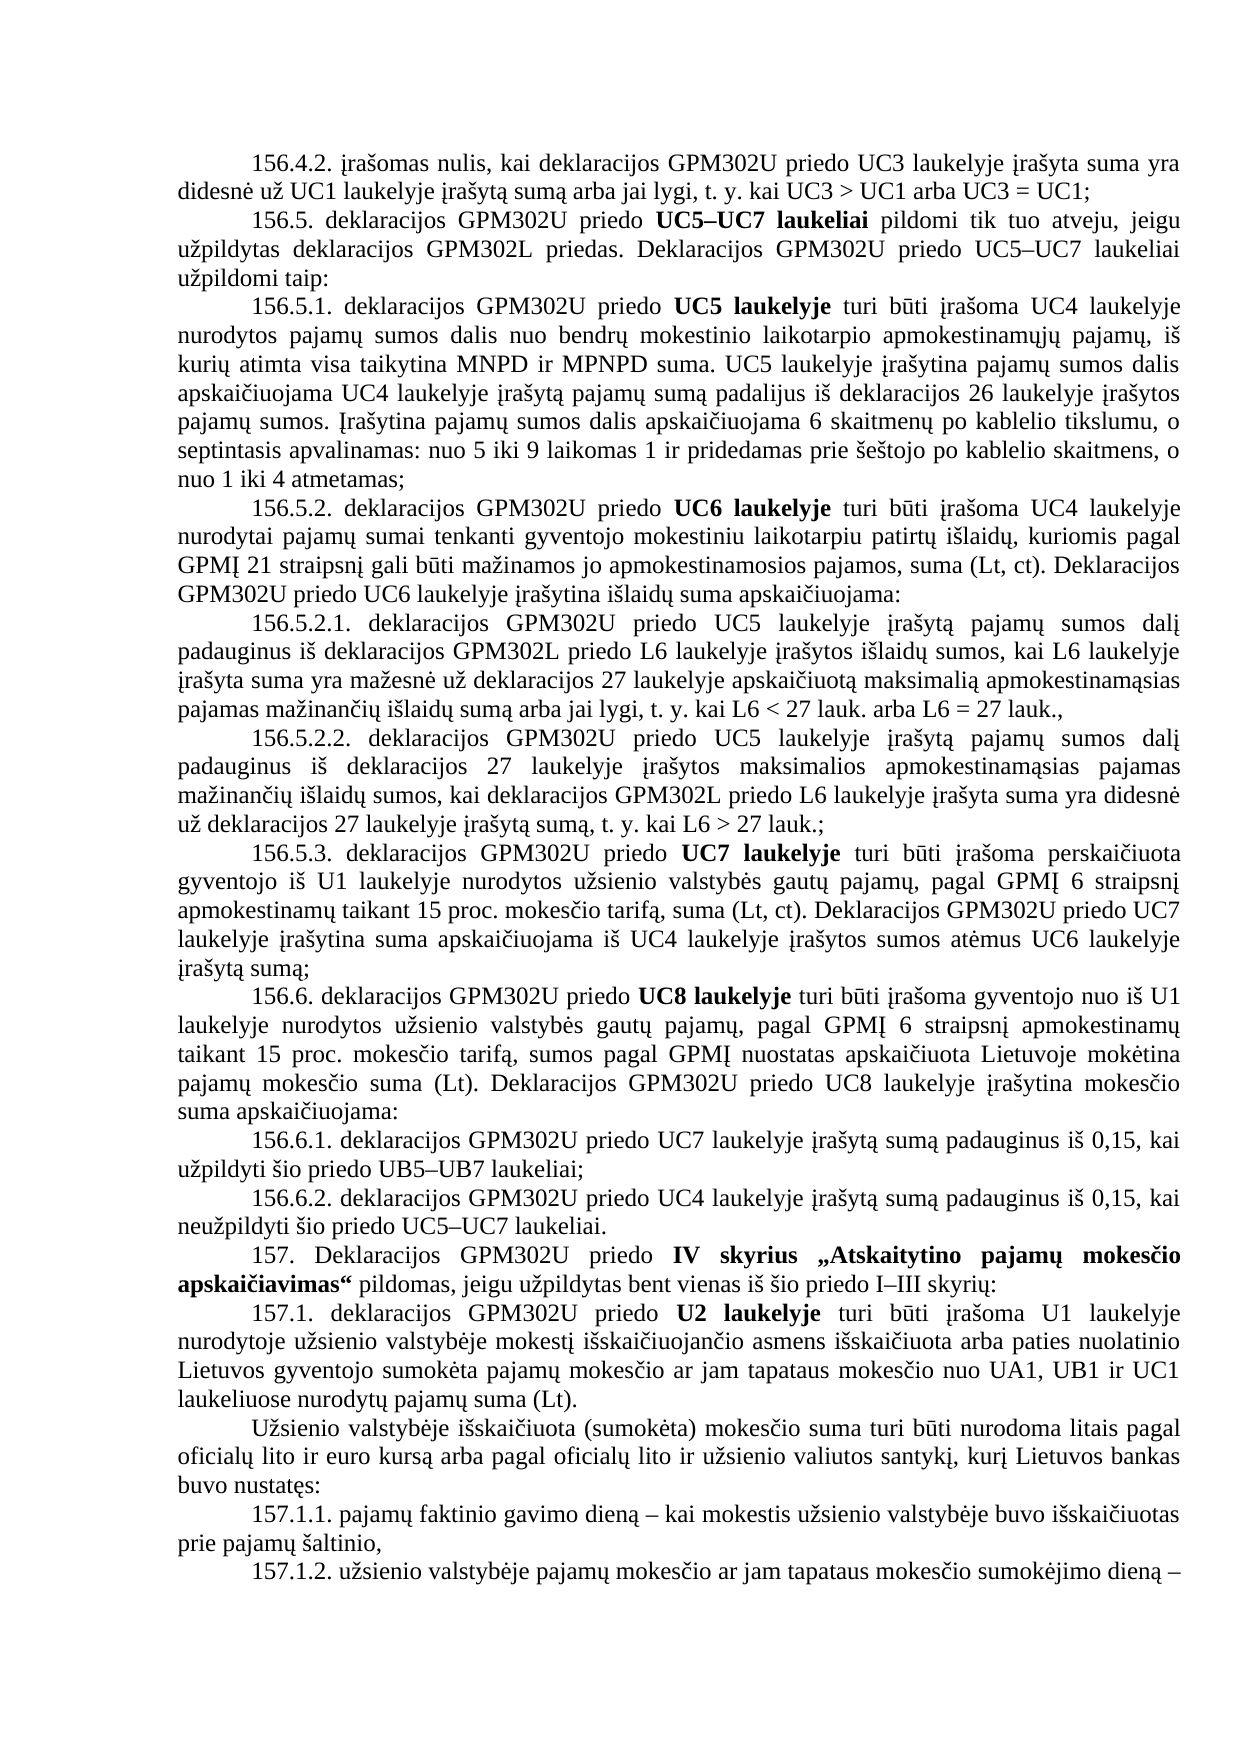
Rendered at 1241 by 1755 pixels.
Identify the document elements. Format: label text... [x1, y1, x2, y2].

text 156.4.2. įrašomas nulis, kai deklaracijos GPM302U priedo UC3 laukelyje įrašyta suma yra didesnė už UC1 laukelyje įrašytą sumą arba jai lygi, t. y. kai UC3 > UC1 arba UC3 = UC1; [177, 148, 1181, 205]
text 156.5.2. deklaracijos GPM302U priedo UC6 laukelyje turi būti įrašoma UC4 laukelyje nurodytai pajamų sumai tenkanti gyventojo mokestiniu laikotarpiu patirtų išlaidų, kuriomis pagal GPMĮ 21 straipsnį gali būti mažinamos jo apmokestinamosios pajamos, suma (Lt, ct). Deklaracijos GPM302U priedo UC6 laukelyje įrašytina išlaidų suma apskaičiuojama: [177, 493, 1181, 608]
text Užsienio valstybėje išskaičiuota (sumokėta) mokesčio suma turi būti nurodoma litais pagal oficialų lito ir euro kursą arba pagal oficialų lito ir užsienio valiutos santykį, kurį Lietuvos bankas buvo nustatęs: [177, 1413, 1181, 1499]
text 156.5.2.1. deklaracijos GPM302U priedo UC5 laukelyje įrašytą pajamų sumos dalį padauginus iš deklaracijos GPM302L priedo L6 laukelyje įrašytos išlaidų sumos, kai L6 laukelyje įrašyta suma yra mažesnė už deklaracijos 27 laukelyje apskaičiuotą maksimalią apmokestinamąsias pajamas mažinančių išlaidų sumą arba jai lygi, t. y. kai L6 < 27 lauk. arba L6 = 27 lauk., [177, 608, 1181, 723]
text 156.5. deklaracijos GPM302U priedo UC5–UC7 laukeliai pildomi tik tuo atveju, jeigu užpildytas deklaracijos GPM302L priedas. Deklaracijos GPM302U priedo UC5–UC7 laukeliai užpildomi taip: [177, 205, 1181, 291]
text 156.6.2. deklaracijos GPM302U priedo UC4 laukelyje įrašytą sumą padauginus iš 0,15, kai neužpildyti šio priedo UC5–UC7 laukeliai. [177, 1183, 1181, 1240]
text 156.6. deklaracijos GPM302U priedo UC8 laukelyje turi būti įrašoma gyventojo nuo iš U1 laukelyje nurodytos užsienio valstybės gautų pajamų, pagal GPMĮ 6 straipsnį apmokestinamų taikant 15 proc. mokesčio tarifą, sumos pagal GPMĮ nuostatas apskaičiuota Lietuvoje mokėtina pajamų mokesčio suma (Lt). Deklaracijos GPM302U priedo UC8 laukelyje įrašytina mokesčio suma apskaičiuojama: [177, 981, 1181, 1125]
text 157.1. deklaracijos GPM302U priedo U2 laukelyje turi būti įrašoma U1 laukelyje nurodytoje užsienio valstybėje mokestį išskaičiuojančio asmens išskaičiuota arba paties nuolatinio Lietuvos gyventojo sumokėta pajamų mokesčio ar jam tapataus mokesčio nuo UA1, UB1 ir UC1 laukeliuose nurodytų pajamų suma (Lt). [177, 1298, 1181, 1413]
text 156.5.2.2. deklaracijos GPM302U priedo UC5 laukelyje įrašytą pajamų sumos dalį padauginus iš deklaracijos 27 laukelyje įrašytos maksimalios apmokestinamąsias pajamas mažinančių išlaidų sumos, kai deklaracijos GPM302L priedo L6 laukelyje įrašyta suma yra didesnė už deklaracijos 27 laukelyje įrašytą sumą, t. y. kai L6 > 27 lauk.; [177, 723, 1181, 838]
text 157.1.2. užsienio valstybėje pajamų mokesčio ar jam tapataus mokesčio sumokėjimo dieną – [177, 1556, 1181, 1585]
text 156.5.1. deklaracijos GPM302U priedo UC5 laukelyje turi būti įrašoma UC4 laukelyje nurodytos pajamų sumos dalis nuo bendrų mokestinio laikotarpio apmokestinamųjų pajamų, iš kurių atimta visa taikytina MNPD ir MPNPD suma. UC5 laukelyje įrašytina pajamų sumos dalis apskaičiuojama UC4 laukelyje įrašytą pajamų sumą padalijus iš deklaracijos 26 laukelyje įrašytos pajamų sumos. Įrašytina pajamų sumos dalis apskaičiuojama 6 skaitmenų po kablelio tikslumu, o septintasis apvalinamas: nuo 5 iki 9 laikomas 1 ir pridedamas prie šeštojo po kablelio skaitmens, o nuo 1 iki 4 atmetamas; [177, 291, 1181, 493]
text 156.5.3. deklaracijos GPM302U priedo UC7 laukelyje turi būti įrašoma perskaičiuota gyventojo iš U1 laukelyje nurodytos užsienio valstybės gautų pajamų, pagal GPMĮ 6 straipsnį apmokestinamų taikant 15 proc. mokesčio tarifą, suma (Lt, ct). Deklaracijos GPM302U priedo UC7 laukelyje įrašytina suma apskaičiuojama iš UC4 laukelyje įrašytos sumos atėmus UC6 laukelyje įrašytą sumą; [177, 838, 1181, 981]
text 156.6.1. deklaracijos GPM302U priedo UC7 laukelyje įrašytą sumą padauginus iš 0,15, kai užpildyti šio priedo UB5–UB7 laukeliai; [177, 1125, 1181, 1183]
text 157.1.1. pajamų faktinio gavimo dieną – kai mokestis užsienio valstybėje buvo išskaičiuotas prie pajamų šaltinio, [177, 1499, 1181, 1556]
text 157. Deklaracijos GPM302U priedo IV skyrius „Atskaitytino pajamų mokesčio apskaičiavimas“ pildomas, jeigu užpildytas bent vienas iš šio priedo I–III skyrių: [177, 1240, 1181, 1298]
